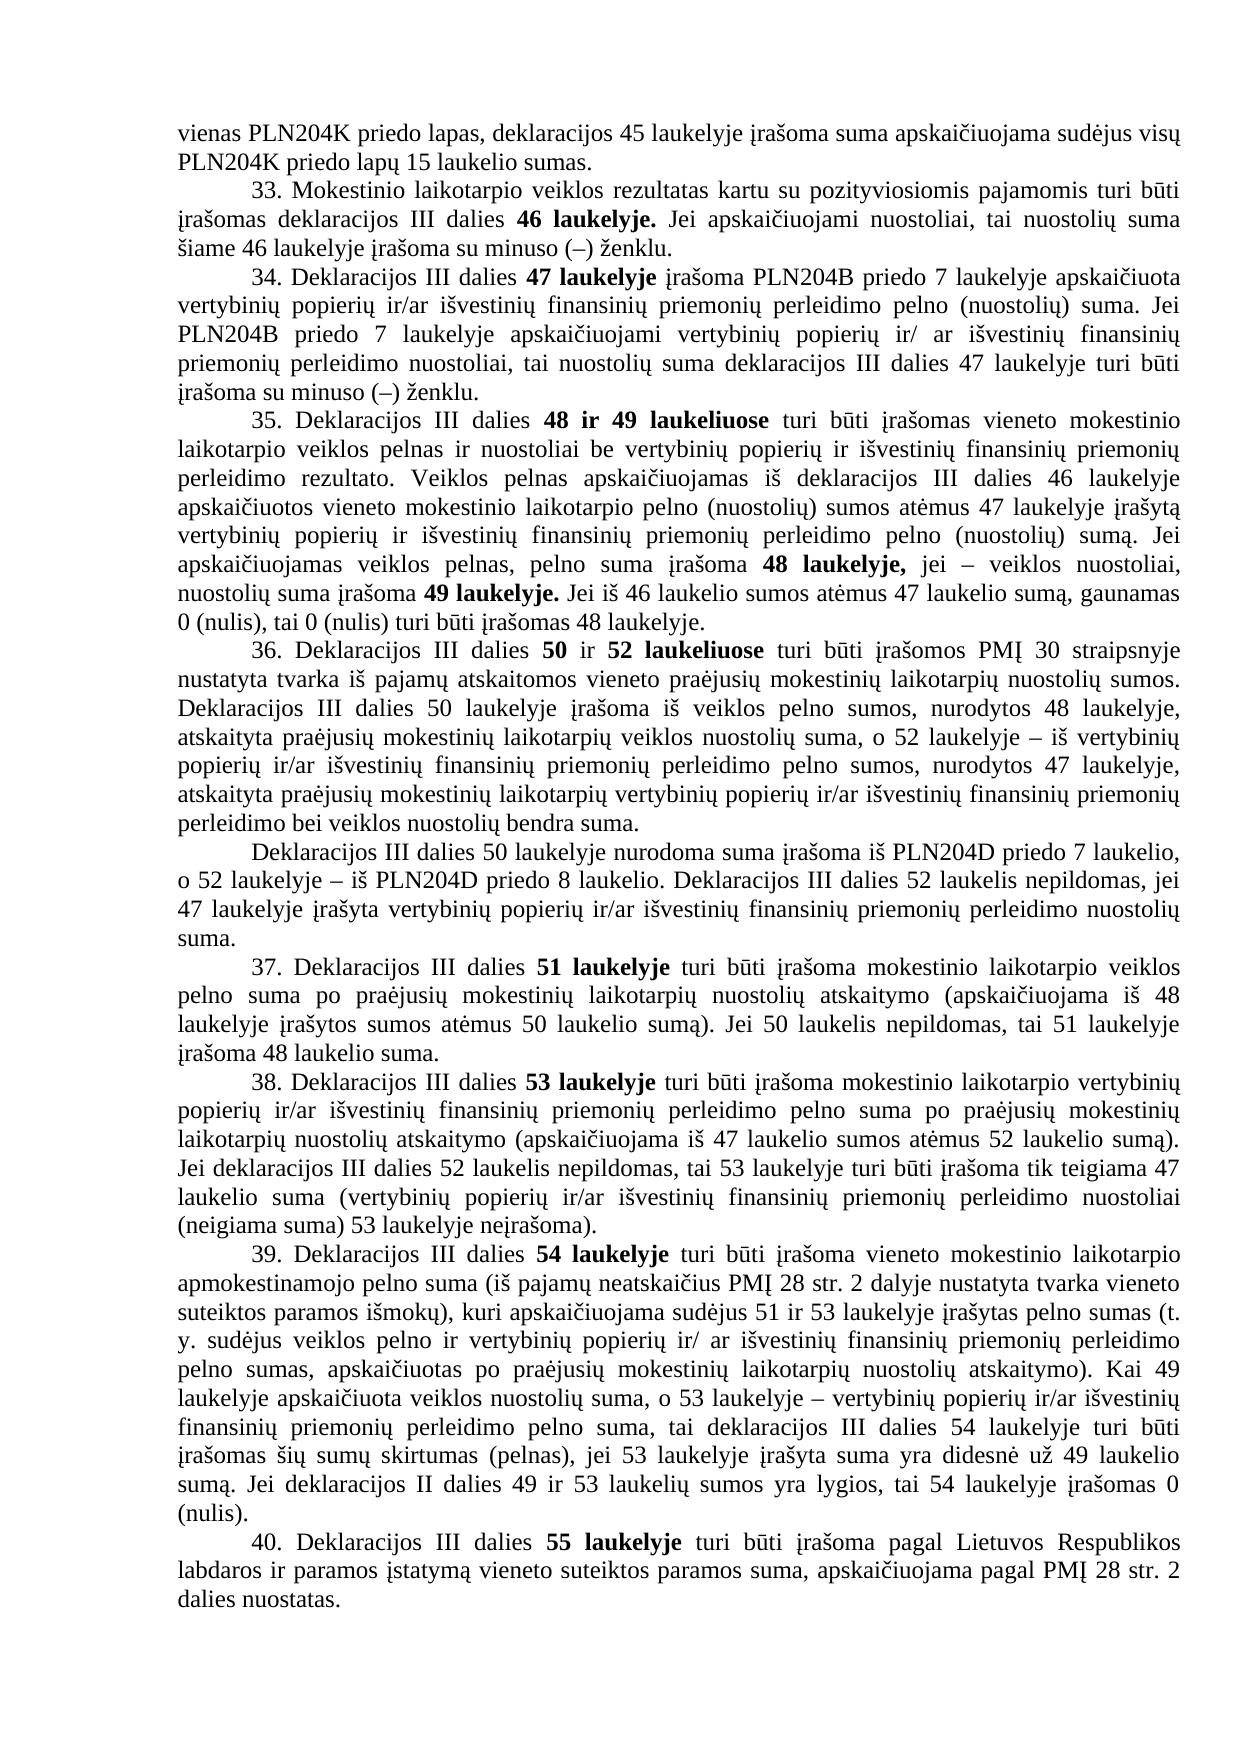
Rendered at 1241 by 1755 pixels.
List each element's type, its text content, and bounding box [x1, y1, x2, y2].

text 36. Deklaracijos III dalies 50 ir 52 laukeliuose turi būti įrašomos PMĮ 30 straipsnyje nustatyta tvarka iš pajamų atskaitomos vieneto praėjusių mokestinių laikotarpių nuostolių sumos. Deklaracijos III dalies 50 laukelyje įrašoma iš veiklos pelno sumos, nurodytos 48 laukelyje, atskaityta praėjusių mokestinių laikotarpių veiklos nuostolių suma, o 52 laukelyje – iš vertybinių popierių ir/ar išvestinių finansinių priemonių perleidimo pelno sumos, nurodytos 47 laukelyje, atskaityta praėjusių mokestinių laikotarpių vertybinių popierių ir/ar išvestinių finansinių priemonių perleidimo bei veiklos nuostolių bendra suma. [177, 636, 1181, 837]
text 33. Mokestinio laikotarpio veiklos rezultatas kartu su pozityviosiomis pajamomis turi būti įrašomas deklaracijos III dalies 46 laukelyje. Jei apskaičiuojami nuostoliai, tai nuostolių suma šiame 46 laukelyje įrašoma su minuso (–) ženklu. [177, 176, 1181, 262]
text Deklaracijos III dalies 50 laukelyje nurodoma suma įrašoma iš PLN204D priedo 7 laukelio, o 52 laukelyje – iš PLN204D priedo 8 laukelio. Deklaracijos III dalies 52 laukelis nepildomas, jei 47 laukelyje įrašyta vertybinių popierių ir/ar išvestinių finansinių priemonių perleidimo nuostolių suma. [177, 837, 1181, 952]
text vienas PLN204K priedo lapas, deklaracijos 45 laukelyje įrašoma suma apskaičiuojama sudėjus visų PLN204K priedo lapų 15 laukelio sumas. [177, 118, 1181, 176]
text 37. Deklaracijos III dalies 51 laukelyje turi būti įrašoma mokestinio laikotarpio veiklos pelno suma po praėjusių mokestinių laikotarpių nuostolių atskaitymo (apskaičiuojama iš 48 laukelyje įrašytos sumos atėmus 50 laukelio sumą). Jei 50 laukelis nepildomas, tai 51 laukelyje įrašoma 48 laukelio suma. [177, 952, 1181, 1067]
text 35. Deklaracijos III dalies 48 ir 49 laukeliuose turi būti įrašomas vieneto mokestinio laikotarpio veiklos pelnas ir nuostoliai be vertybinių popierių ir išvestinių finansinių priemonių perleidimo rezultato. Veiklos pelnas apskaičiuojamas iš deklaracijos III dalies 46 laukelyje apskaičiuotos vieneto mokestinio laikotarpio pelno (nuostolių) sumos atėmus 47 laukelyje įrašytą vertybinių popierių ir išvestinių finansinių priemonių perleidimo pelno (nuostolių) sumą. Jei apskaičiuojamas veiklos pelnas, pelno suma įrašoma 48 laukelyje, jei – veiklos nuostoliai, nuostolių suma įrašoma 49 laukelyje. Jei iš 46 laukelio sumos atėmus 47 laukelio sumą, gaunamas 0 (nulis), tai 0 (nulis) turi būti įrašomas 48 laukelyje. [177, 406, 1181, 636]
text 40. Deklaracijos III dalies 55 laukelyje turi būti įrašoma pagal Lietuvos Respublikos labdaros ir paramos įstatymą vieneto suteiktos paramos suma, apskaičiuojama pagal PMĮ 28 str. 2 dalies nuostatas. [177, 1527, 1181, 1613]
text 38. Deklaracijos III dalies 53 laukelyje turi būti įrašoma mokestinio laikotarpio vertybinių popierių ir/ar išvestinių finansinių priemonių perleidimo pelno suma po praėjusių mokestinių laikotarpių nuostolių atskaitymo (apskaičiuojama iš 47 laukelio sumos atėmus 52 laukelio sumą). Jei deklaracijos III dalies 52 laukelis nepildomas, tai 53 laukelyje turi būti įrašoma tik teigiama 47 laukelio suma (vertybinių popierių ir/ar išvestinių finansinių priemonių perleidimo nuostoliai (neigiama suma) 53 laukelyje neįrašoma). [177, 1067, 1181, 1239]
text 34. Deklaracijos III dalies 47 laukelyje įrašoma PLN204B priedo 7 laukelyje apskaičiuota vertybinių popierių ir/ar išvestinių finansinių priemonių perleidimo pelno (nuostolių) suma. Jei PLN204B priedo 7 laukelyje apskaičiuojami vertybinių popierių ir/ ar išvestinių finansinių priemonių perleidimo nuostoliai, tai nuostolių suma deklaracijos III dalies 47 laukelyje turi būti įrašoma su minuso (–) ženklu. [177, 262, 1181, 406]
text 39. Deklaracijos III dalies 54 laukelyje turi būti įrašoma vieneto mokestinio laikotarpio apmokestinamojo pelno suma (iš pajamų neatskaičius PMĮ 28 str. 2 dalyje nustatyta tvarka vieneto suteiktos paramos išmokų), kuri apskaičiuojama sudėjus 51 ir 53 laukelyje įrašytas pelno sumas (t. y. sudėjus veiklos pelno ir vertybinių popierių ir/ ar išvestinių finansinių priemonių perleidimo pelno sumas, apskaičiuotas po praėjusių mokestinių laikotarpių nuostolių atskaitymo). Kai 49 laukelyje apskaičiuota veiklos nuostolių suma, o 53 laukelyje – vertybinių popierių ir/ar išvestinių finansinių priemonių perleidimo pelno suma, tai deklaracijos III dalies 54 laukelyje turi būti įrašomas šių sumų skirtumas (pelnas), jei 53 laukelyje įrašyta suma yra didesnė už 49 laukelio sumą. Jei deklaracijos II dalies 49 ir 53 laukelių sumos yra lygios, tai 54 laukelyje įrašomas 0 (nulis). [177, 1239, 1181, 1527]
